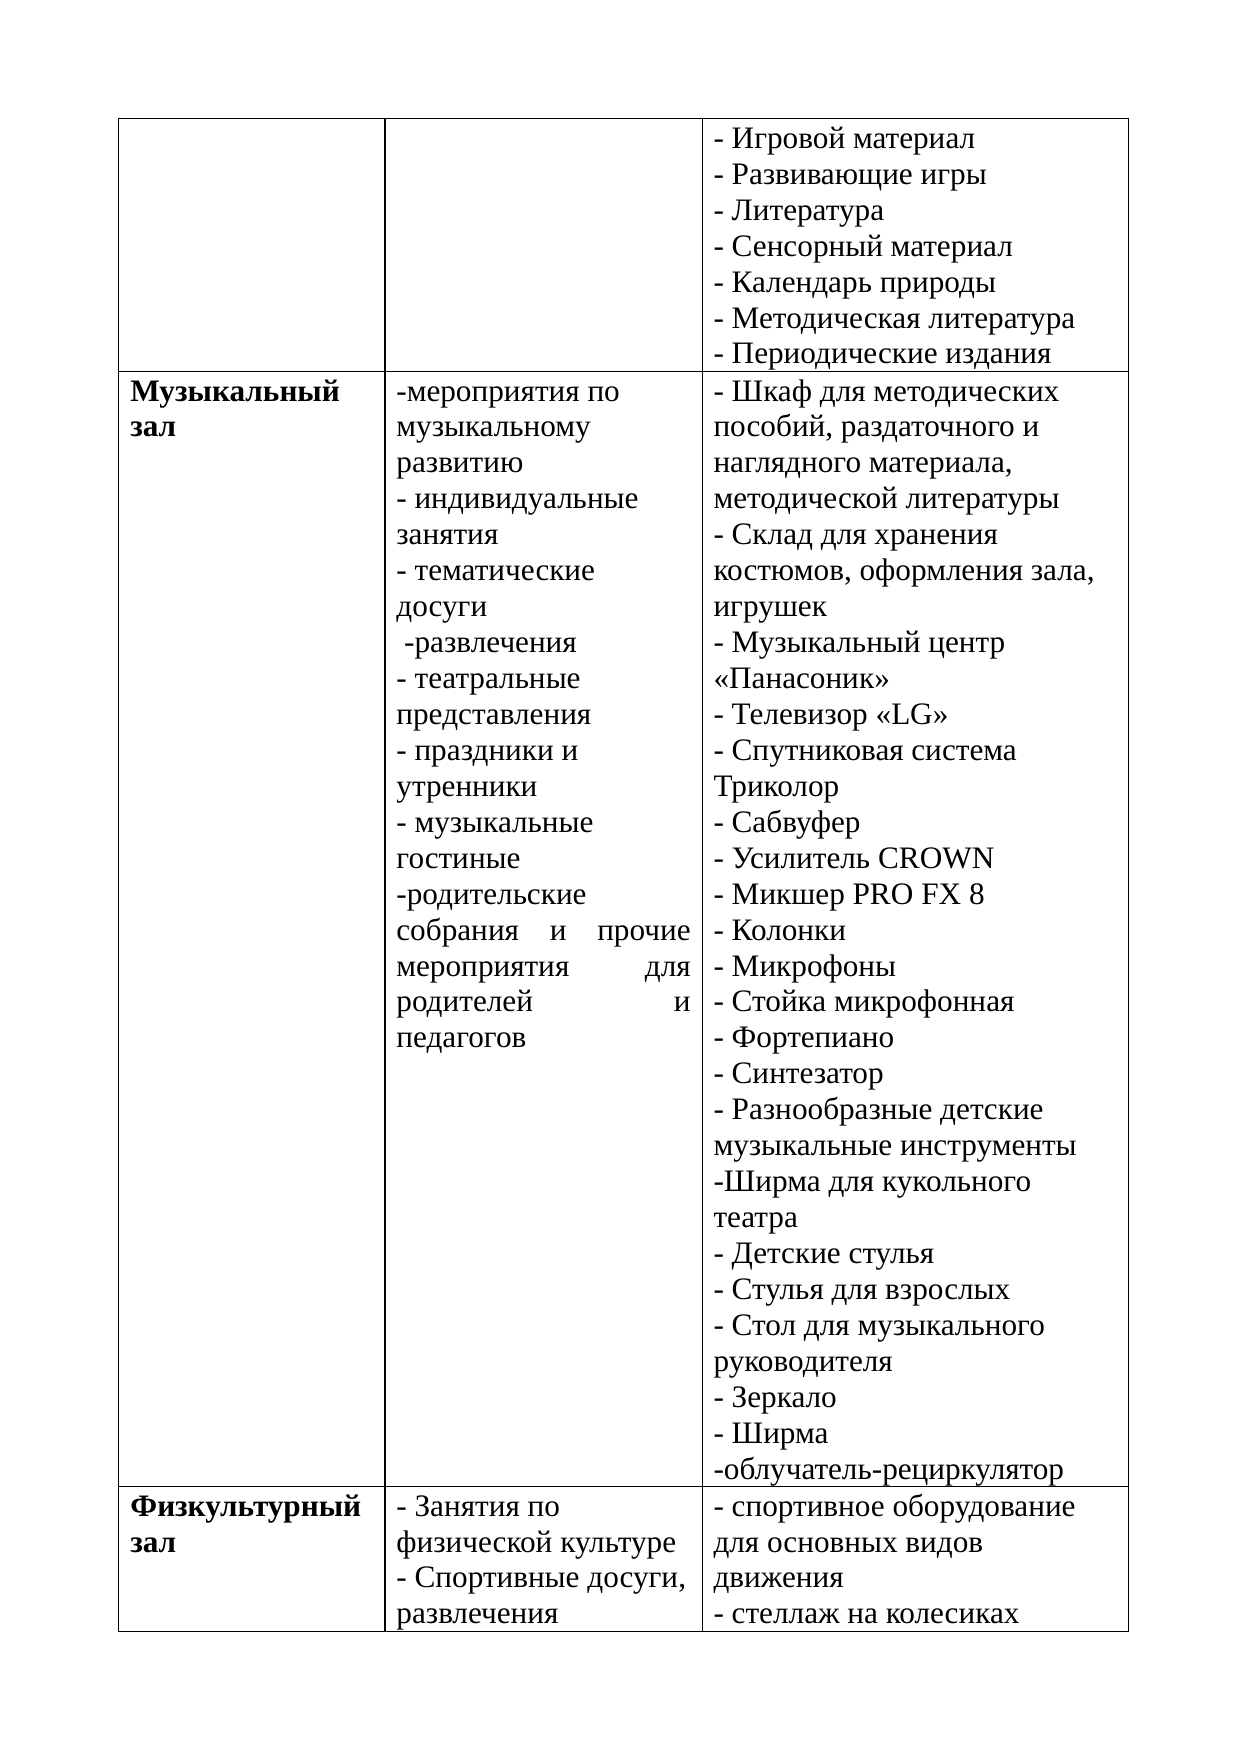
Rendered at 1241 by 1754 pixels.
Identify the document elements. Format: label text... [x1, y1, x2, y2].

table_cell Физкультурный зал [119, 1487, 384, 1631]
table_cell - Занятия по физической культуре - Спортивные досуги, развлечения [386, 1487, 702, 1631]
table_cell - спортивное оборудование для основных видов движения - стеллаж на колесиках [703, 1487, 1128, 1631]
table_cell - Игровой материал - Развивающие игры - Литература - Сенсорный материал - Календарь природы - Методическая литература - Периодические издания [703, 119, 1128, 371]
table_cell - Шкаф для методических пособий, раздаточного и наглядного материала, методической литературы - Склад для хранения костюмов, оформления зала, игрушек - Музыкальный центр «Панасоник» - Телевизор «LG» - Спутниковая система Триколор - Сабвуфер - Усилитель CROWN - Микшер PRO FX 8 - Колонки - Микрофоны - Стойка микрофонная - Фортепиано - Синтезатор - Разнообразные детские музыкальные инструменты -Ширма для кукольного театра - Детские стулья - Стулья для взрослых - Стол для музыкального руководителя - Зеркало - Ширма -облучатель-рециркулятор [703, 372, 1128, 1486]
table_cell -мероприятия по музыкальному развитию - индивидуальные занятия - тематические досуги -развлечения - театральные представления - праздники и утренники - музыкальные гостиные -родительские собрания и прочие мероприятия для родителей и педагогов [386, 372, 702, 1486]
table_cell [386, 119, 702, 371]
table_cell Музыкальный зал [119, 372, 384, 1486]
table_cell [119, 119, 384, 371]
